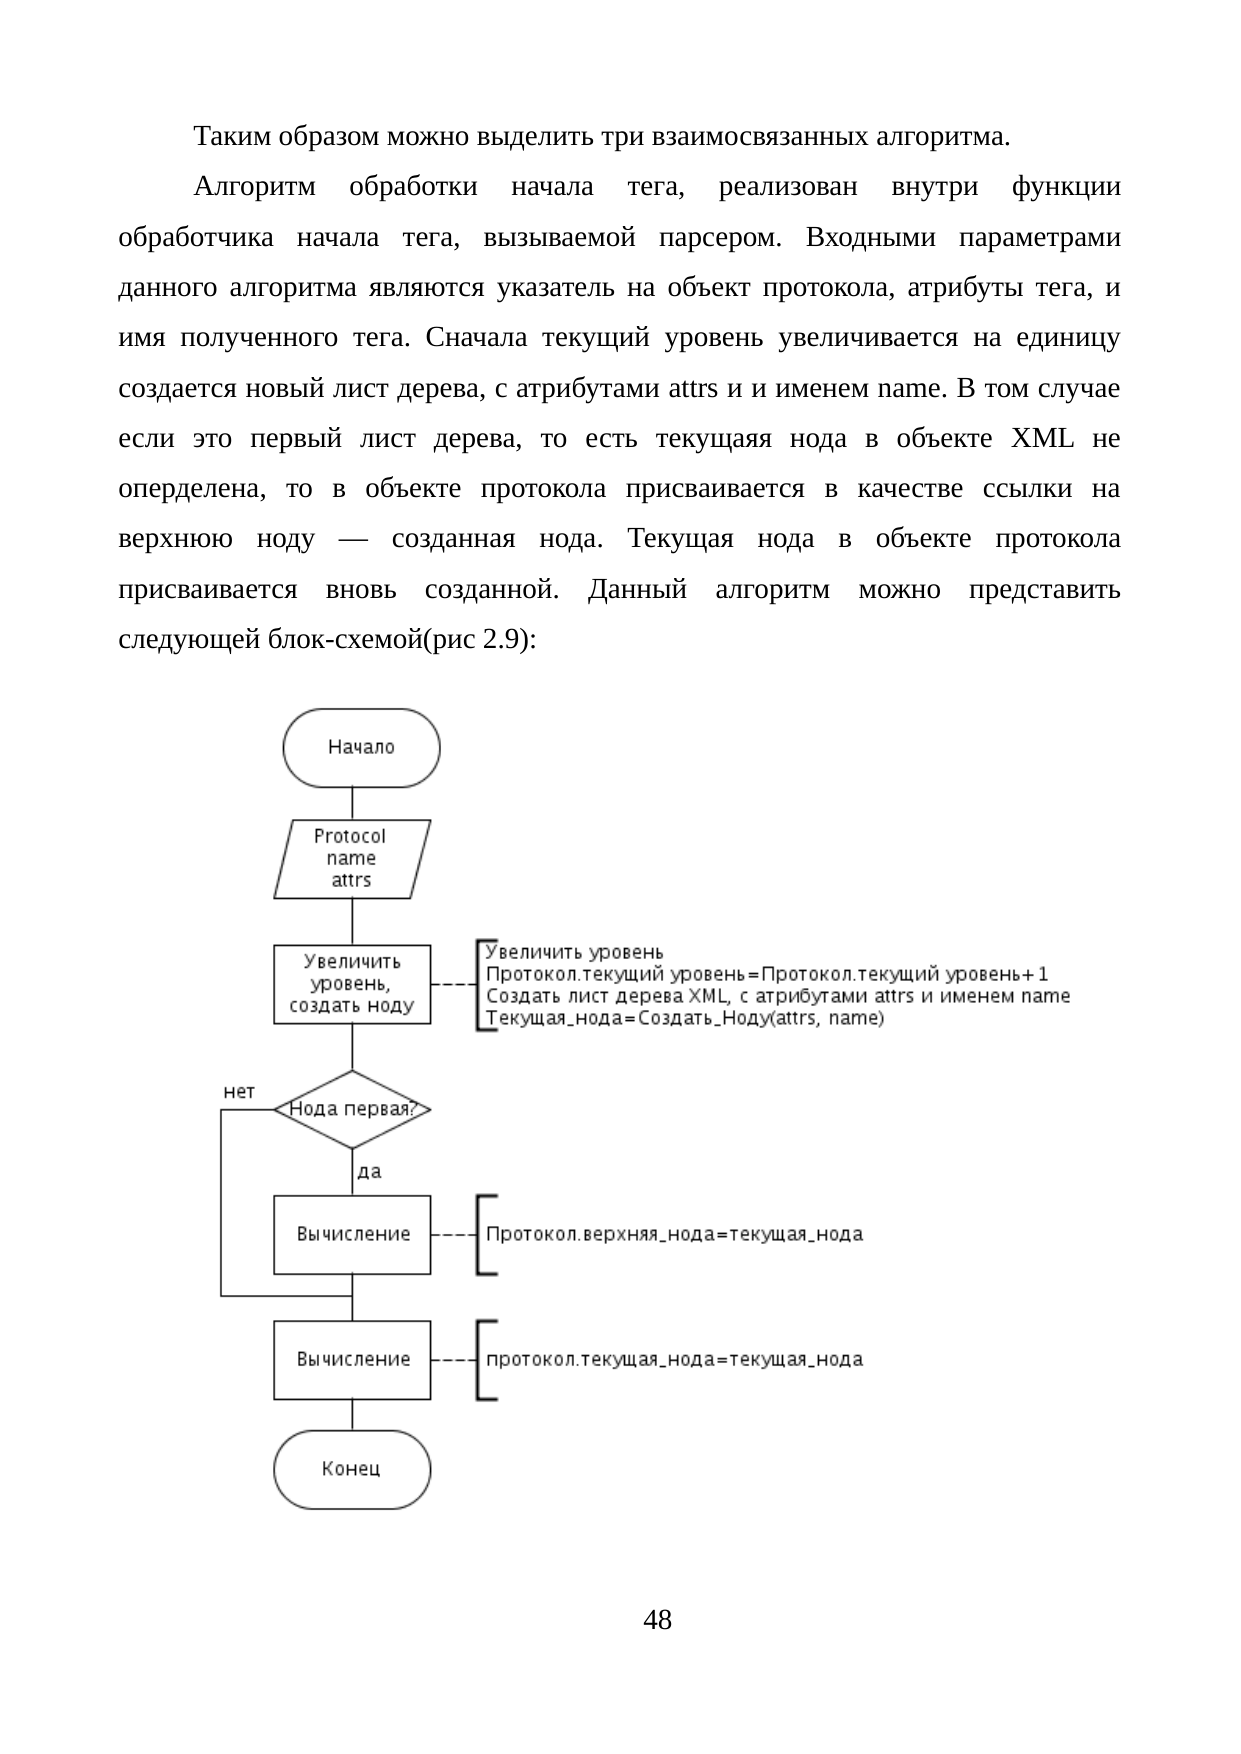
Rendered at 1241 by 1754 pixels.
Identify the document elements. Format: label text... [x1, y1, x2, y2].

text Алгоритм обработки начала тега, реализован внутри функции обработчика начала тега, вызываемой парсером. Входными параметрами данного алгоритма являются указатель на объект протокола, атрибуты тега, и имя полученного тега. Сначала текущий уровень увеличивается на единицу создается новый лист дерева, с атрибутами attrs и и именем name. В том случае если это первый лист дерева, то есть текущаяя нода в объекте XML не оперделена, то в объекте протокола присваивается в качестве ссылки на верхнюю ноду — созданная нода. Текущая нода в объекте протокола присваивается вновь созданной. Данный алгоритм можно представить следующей блок-схемой(рис 2.9): [118, 168, 1122, 655]
picture [197, 686, 1087, 1532]
table_header [118, 672, 1122, 1559]
text Таким образом можно выделить три взаимосвязанных алгоритма. [118, 118, 1122, 152]
